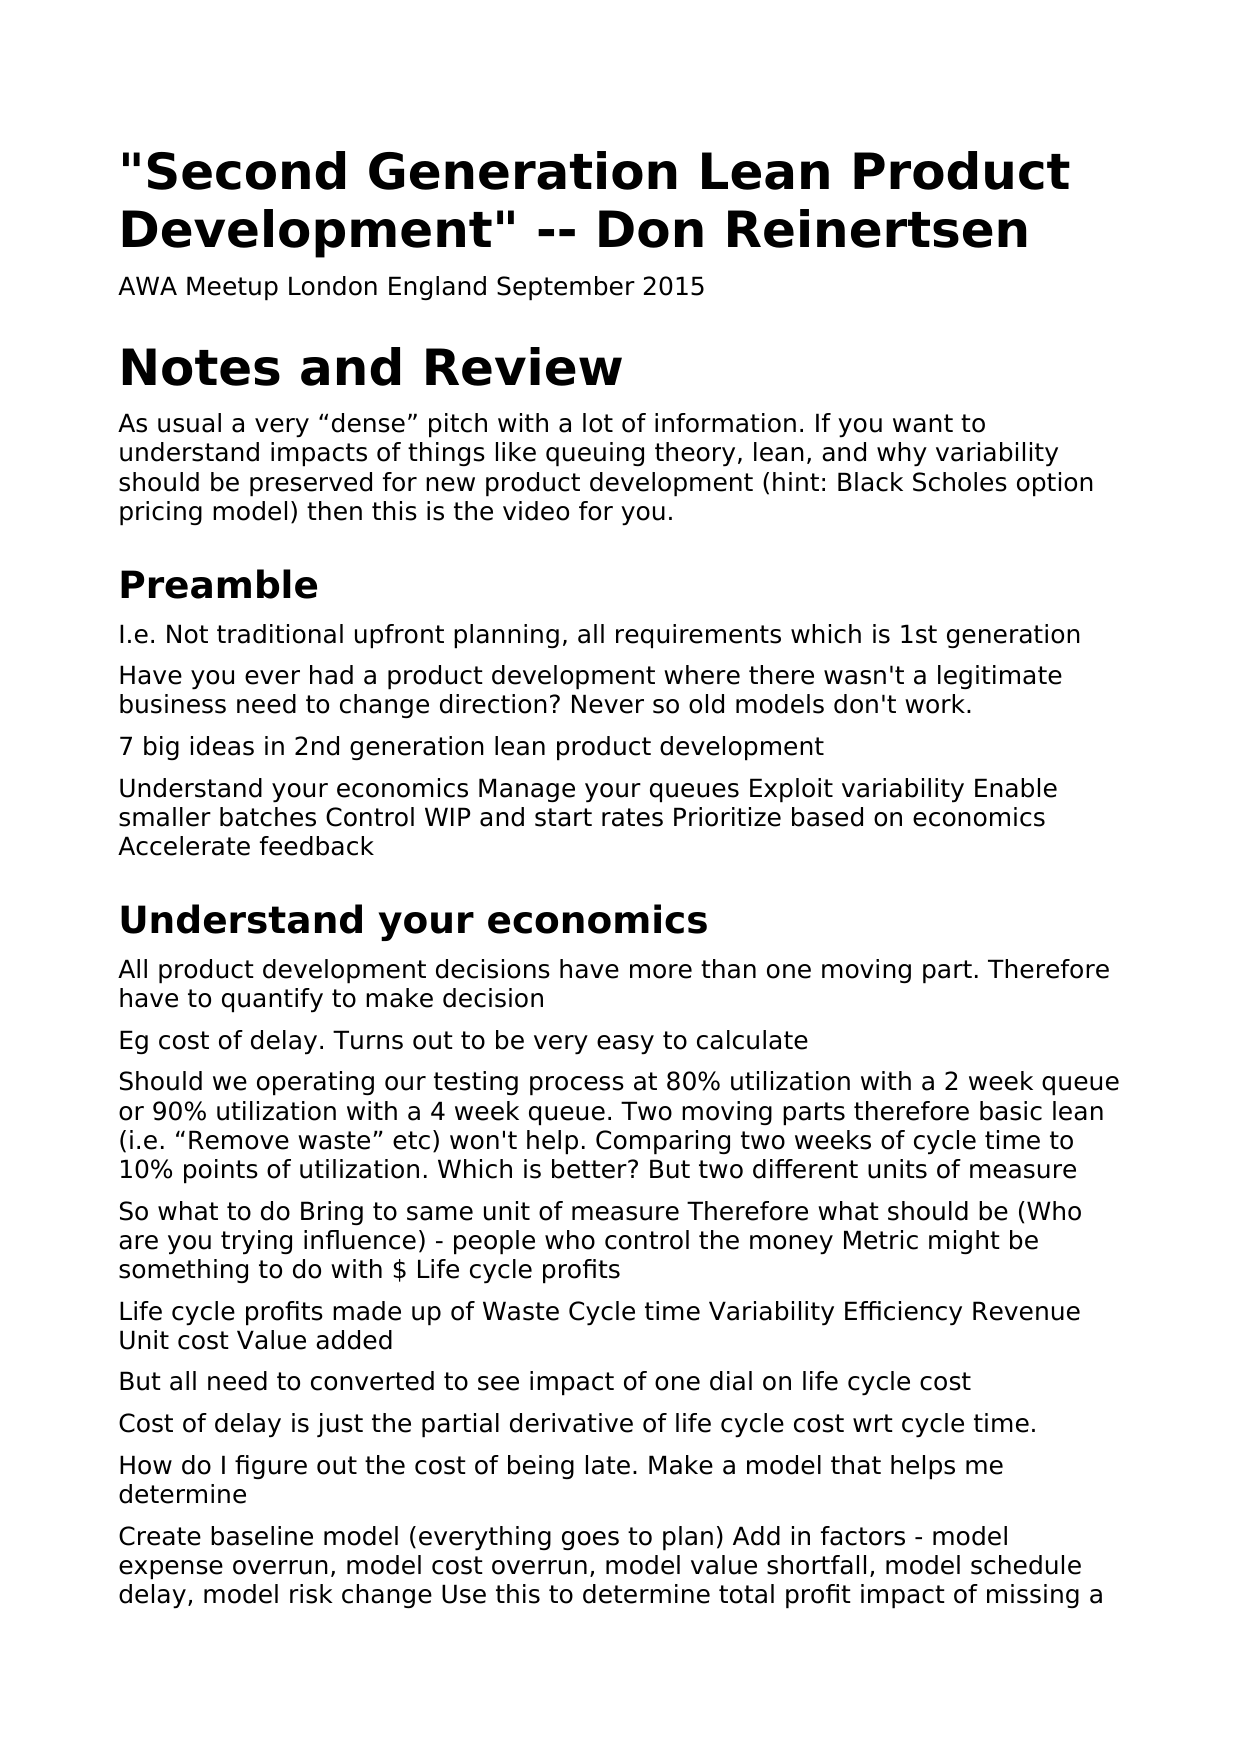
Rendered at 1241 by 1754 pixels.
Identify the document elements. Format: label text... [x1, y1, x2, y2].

text Eg cost of delay. Turns out to be very easy to calculate [118, 1026, 1122, 1055]
subtitle Notes and Review [118, 339, 1122, 397]
text Create baseline model (everything goes to plan) Add in factors - model expense overrun, model cost overrun, model value shortfall, model schedule delay, model risk change Use this to determine total profit impact of missing a [118, 1522, 1122, 1609]
text Life cycle profits made up of Waste Cycle time Variability Efficiency Revenue Unit cost Value added [118, 1297, 1122, 1355]
text Have you ever had a product development where there wasn't a legitimate business need to change direction? Never so old models don't work. [118, 661, 1122, 720]
text Cost of delay is just the partial derivative of life cycle cost wrt cycle time. [118, 1409, 1122, 1438]
text All product development decisions have more than one moving part. Therefore have to quantify to make decision [118, 955, 1122, 1013]
subtitle "Second Generation Lean Product Development" -- Don Reinertsen [118, 143, 1122, 259]
subtitle Preamble [118, 564, 1122, 607]
text AWA Meetup London England September 2015 [118, 272, 1122, 301]
text 7 big ideas in 2nd generation lean product development [118, 732, 1122, 761]
text I.e. Not traditional upfront planning, all requirements which is 1st generation [118, 620, 1122, 649]
text As usual a very “dense” pitch with a lot of information. If you want to understand impacts of things like queuing theory, lean, and why variability should be preserved for new product development (hint: Black Scholes option pricing model) then this is the video for you. [118, 409, 1122, 526]
text Understand your economics Manage your queues Exploit variability Enable smaller batches Control WIP and start rates Prioritize based on economics Accelerate feedback [118, 774, 1122, 861]
text So what to do Bring to same unit of measure Therefore what should be (Who are you trying influence) - people who control the money Metric might be something to do with $ Life cycle profits [118, 1197, 1122, 1284]
text But all need to converted to see impact of one dial on life cycle cost [118, 1368, 1122, 1397]
text Should we operating our testing process at 80% utilization with a 2 week queue or 90% utilization with a 4 week queue. Two moving parts therefore basic lean (i.e. “Remove waste” etc) won't help. Comparing two weeks of cycle time to 10% points of utilization. Which is better? But two different units of measure [118, 1068, 1122, 1184]
subtitle Understand your economics [118, 899, 1122, 943]
text How do I figure out the cost of being late. Make a model that helps me determine [118, 1451, 1122, 1509]
